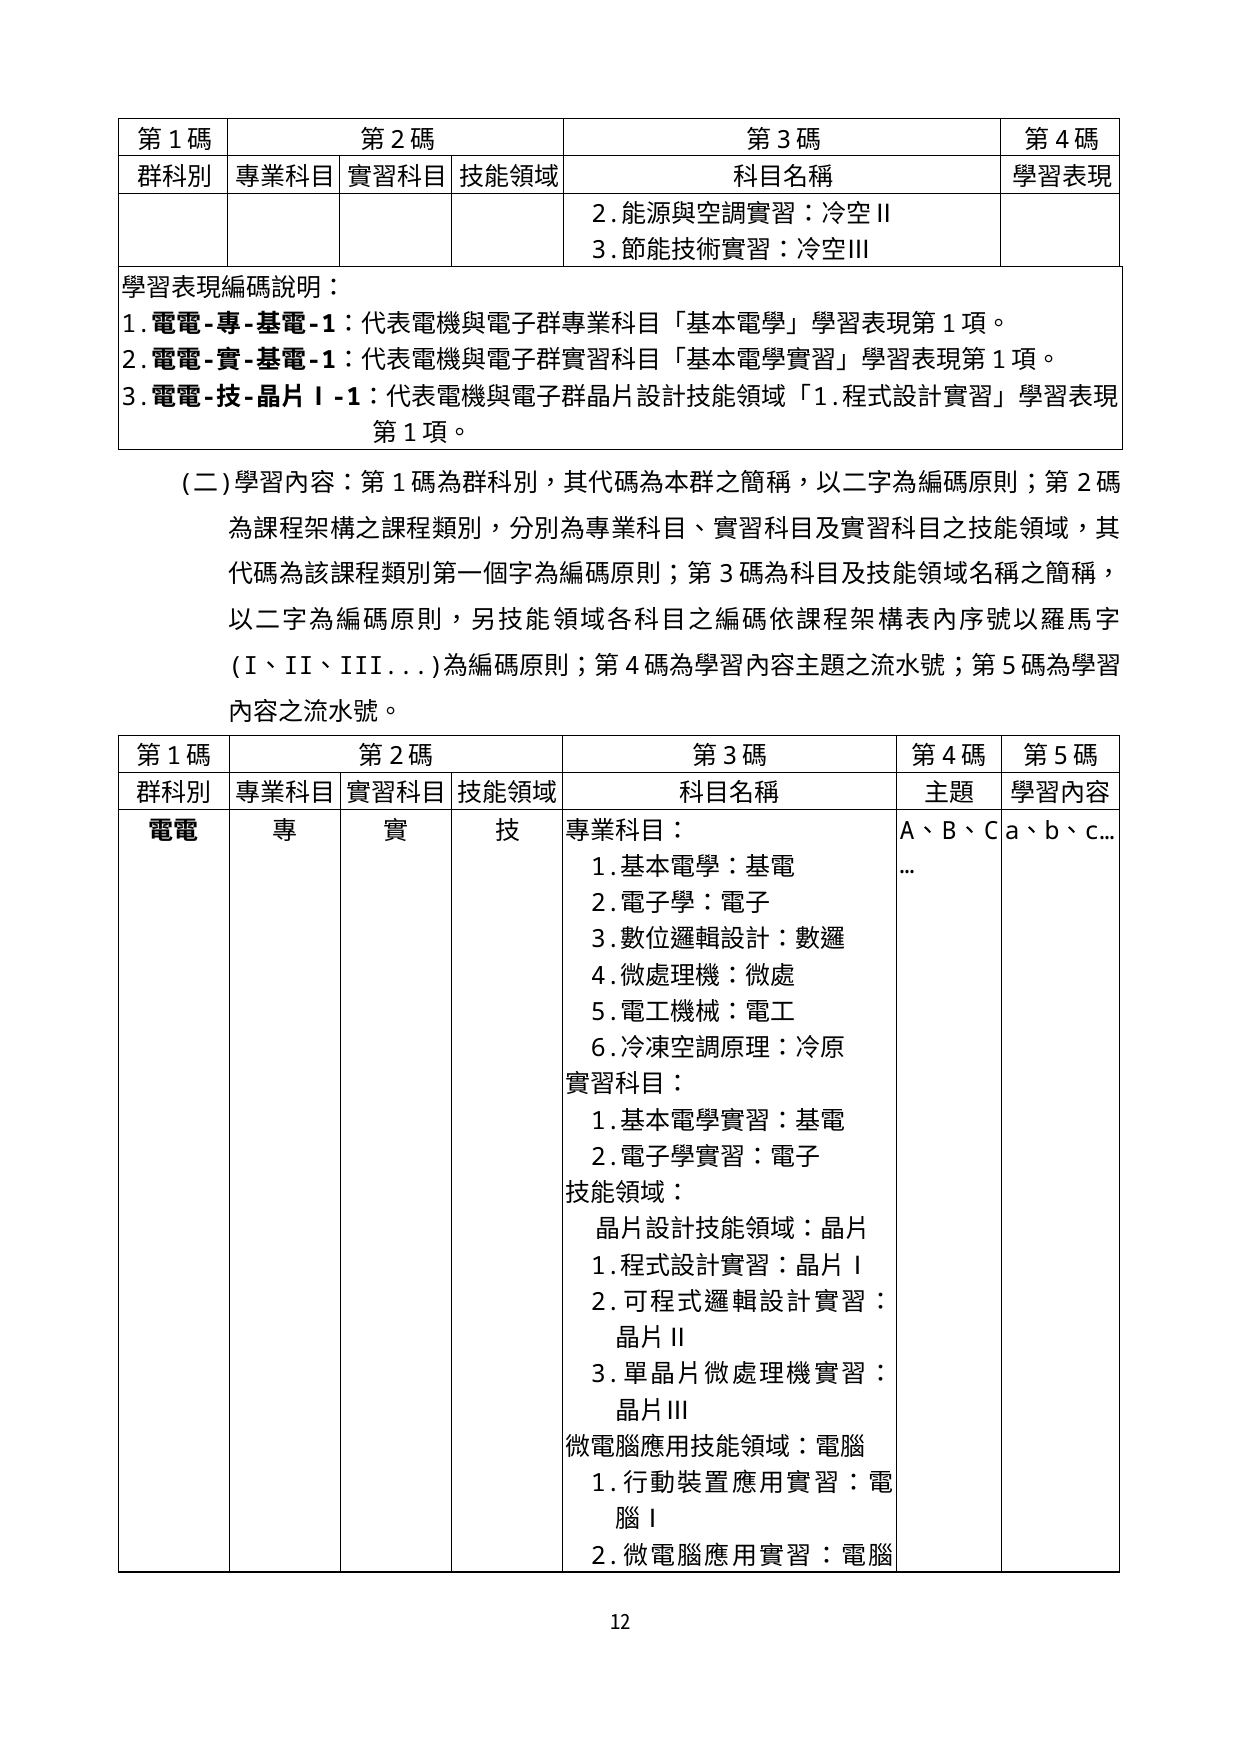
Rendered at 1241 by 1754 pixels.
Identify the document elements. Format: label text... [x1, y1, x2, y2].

table_header 第1碼 [119, 119, 227, 155]
table_cell 實習科目 [340, 156, 451, 193]
table_header 第1碼 [119, 736, 229, 772]
table_header 第2碼 [228, 119, 563, 155]
table_cell 學習表現 [1001, 156, 1119, 193]
table_cell 實習科目 [341, 773, 451, 809]
table_cell 科目名稱 [564, 156, 1000, 193]
table_cell 群科別 [119, 773, 229, 809]
table_cell 2.能源與空調實習：冷空Ⅱ 3.節能技術實習：冷空Ⅲ [564, 194, 1000, 266]
table_header 第3碼 [563, 736, 896, 772]
table_header 第2碼 [230, 736, 562, 772]
table_cell 專業科目 [228, 156, 339, 193]
table_cell [228, 194, 339, 266]
table_cell 學習內容 [1002, 773, 1119, 809]
table_header 第4碼 [1001, 119, 1119, 155]
table_cell 技 [452, 810, 562, 1571]
table_cell a、b、c… [1002, 810, 1119, 1571]
table_cell 專 [230, 810, 340, 1571]
table_cell 專業科目 [230, 773, 340, 809]
table_cell [452, 194, 563, 266]
table_cell 科目名稱 [563, 773, 896, 809]
table_cell [119, 194, 227, 266]
table_cell [1001, 194, 1119, 266]
table_header 第4碼 [897, 736, 1001, 772]
table_cell 主題 [897, 773, 1001, 809]
table_cell 實 [341, 810, 451, 1571]
table_header 第3碼 [564, 119, 1000, 155]
table_cell 群科別 [119, 156, 227, 193]
table_cell 專業科目： 1.基本電學：基電 2.電子學：電子 3.數位邏輯設計：數邏 4.微處理機：微處 5.電工機械：電工 6.冷凍空調原理：冷原 實習科目： 1.基本電學實習：基電 2.電子學實習：電子 技能領域： 晶片設計技能領域：晶片 1.程式設計實習：晶片Ⅰ 2.可程式邏輯設計實習：晶片Ⅱ 3.單晶片微處理機實習：晶片Ⅲ 微電腦應用技能領域：電腦 1.行動裝置應用實習：電腦Ⅰ 2.微電腦應用實習：電腦 [563, 810, 896, 1571]
table_cell 電電 [119, 810, 229, 1571]
text (二)學習內容：第1碼為群科別，其代碼為本群之簡稱，以二字為編碼原則；第2碼為課程架構之課程類別，分別為專業科目、實習科目及實習科目之技能領域，其代碼為該課程類別第一個字為編碼原則；第3碼為科目及技能領域名稱之簡稱，以二字為編碼原則，另技能領域各科目之編碼依課程架構表內序號以羅馬字(I、II、III...)為編碼原則；第4碼為學習內容主題之流水號；第5碼為學習內容之流水號。 [178, 454, 1122, 729]
table_header 第5碼 [1002, 736, 1119, 772]
table_cell 學習表現編碼說明： 1.電電-專-基電-1：代表電機與電子群專業科目「基本電學」學習表現第1項。 2.電電-實-基電-1：代表電機與電子群實習科目「基本電學實習」學習表現第1項。 3.電電-技-晶片Ⅰ-1：代表電機與電子群晶片設計技能領域「1.程式設計實習」學習表現第1項。 [119, 267, 1122, 448]
table_cell [340, 194, 451, 266]
table_cell 技能領域 [452, 773, 562, 809]
table_cell 技能領域 [452, 156, 563, 193]
table_cell A、B、C… [897, 810, 1001, 1571]
